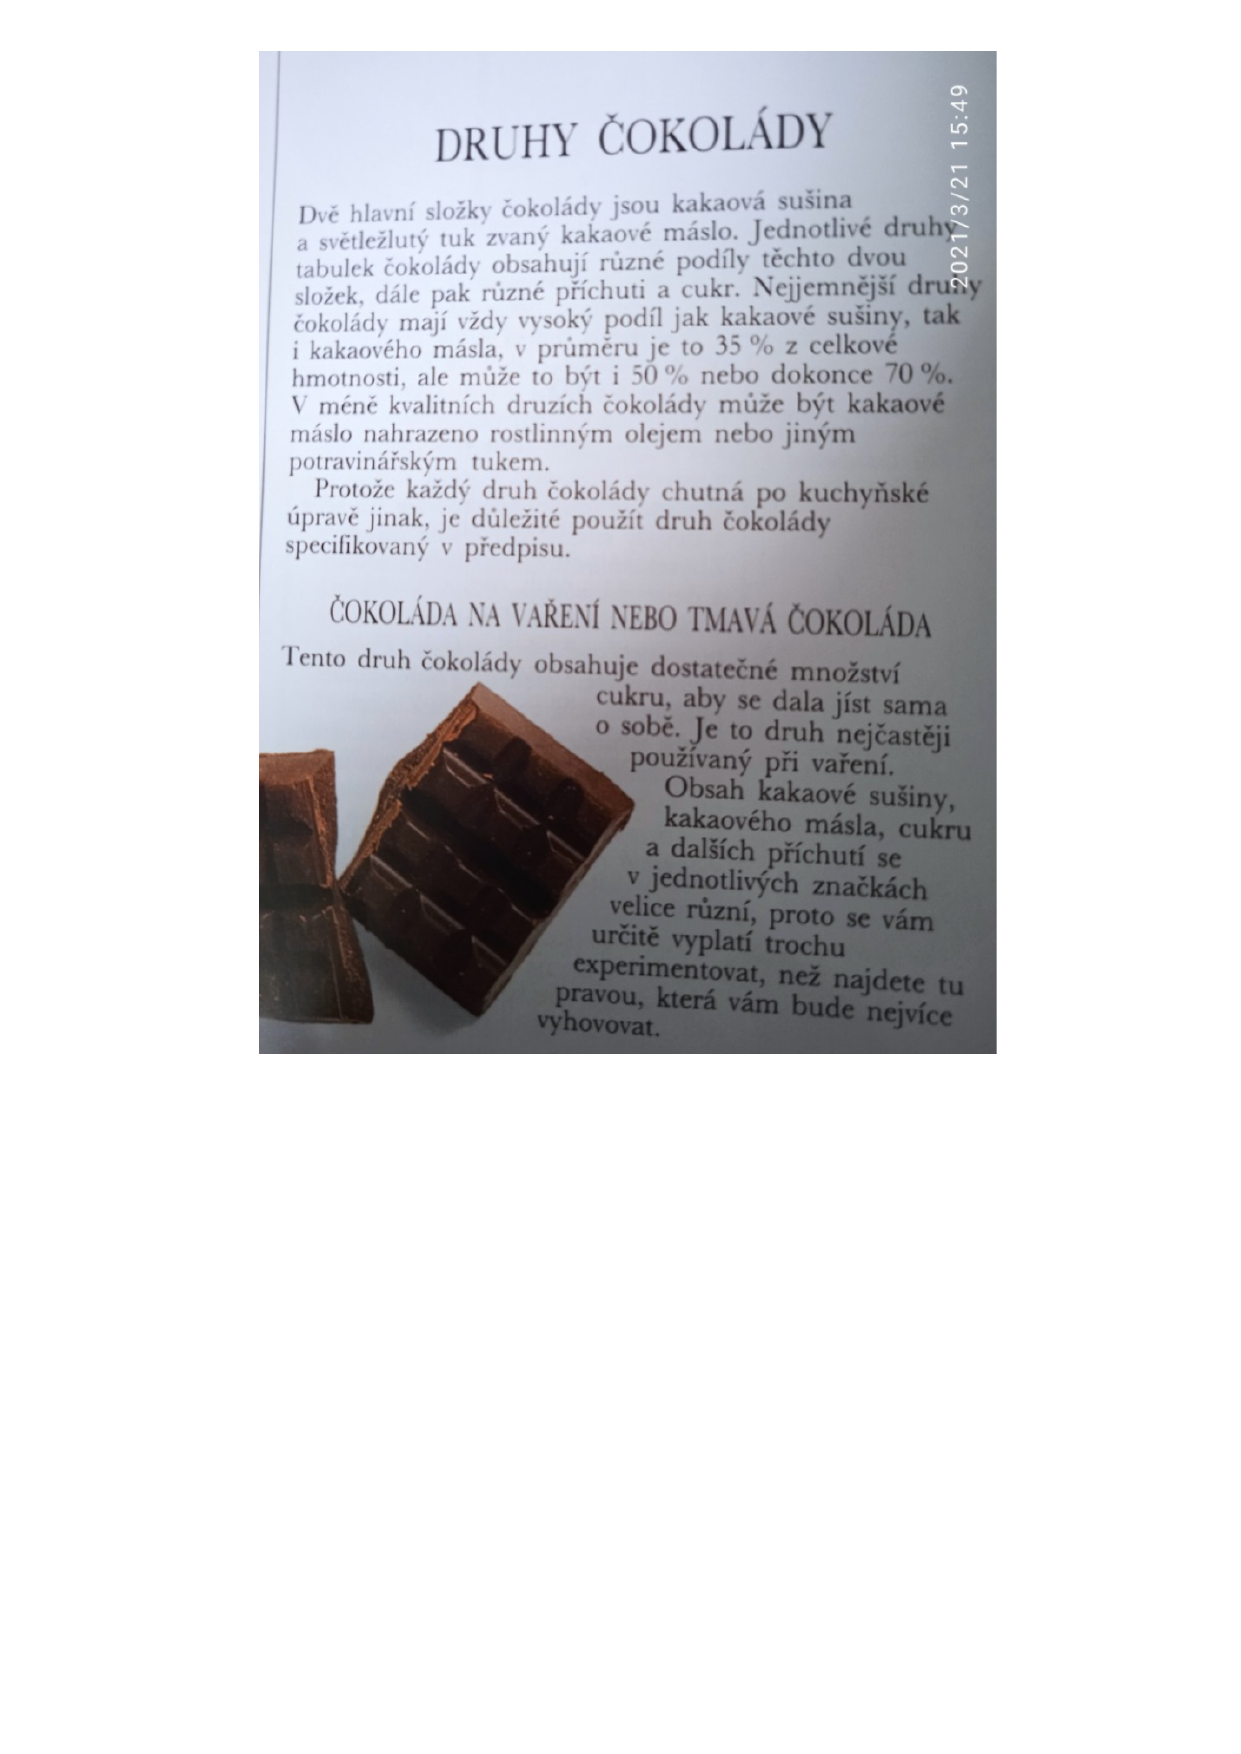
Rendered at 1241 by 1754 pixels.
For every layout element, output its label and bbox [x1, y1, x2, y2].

picture [259, 52, 996, 1053]
